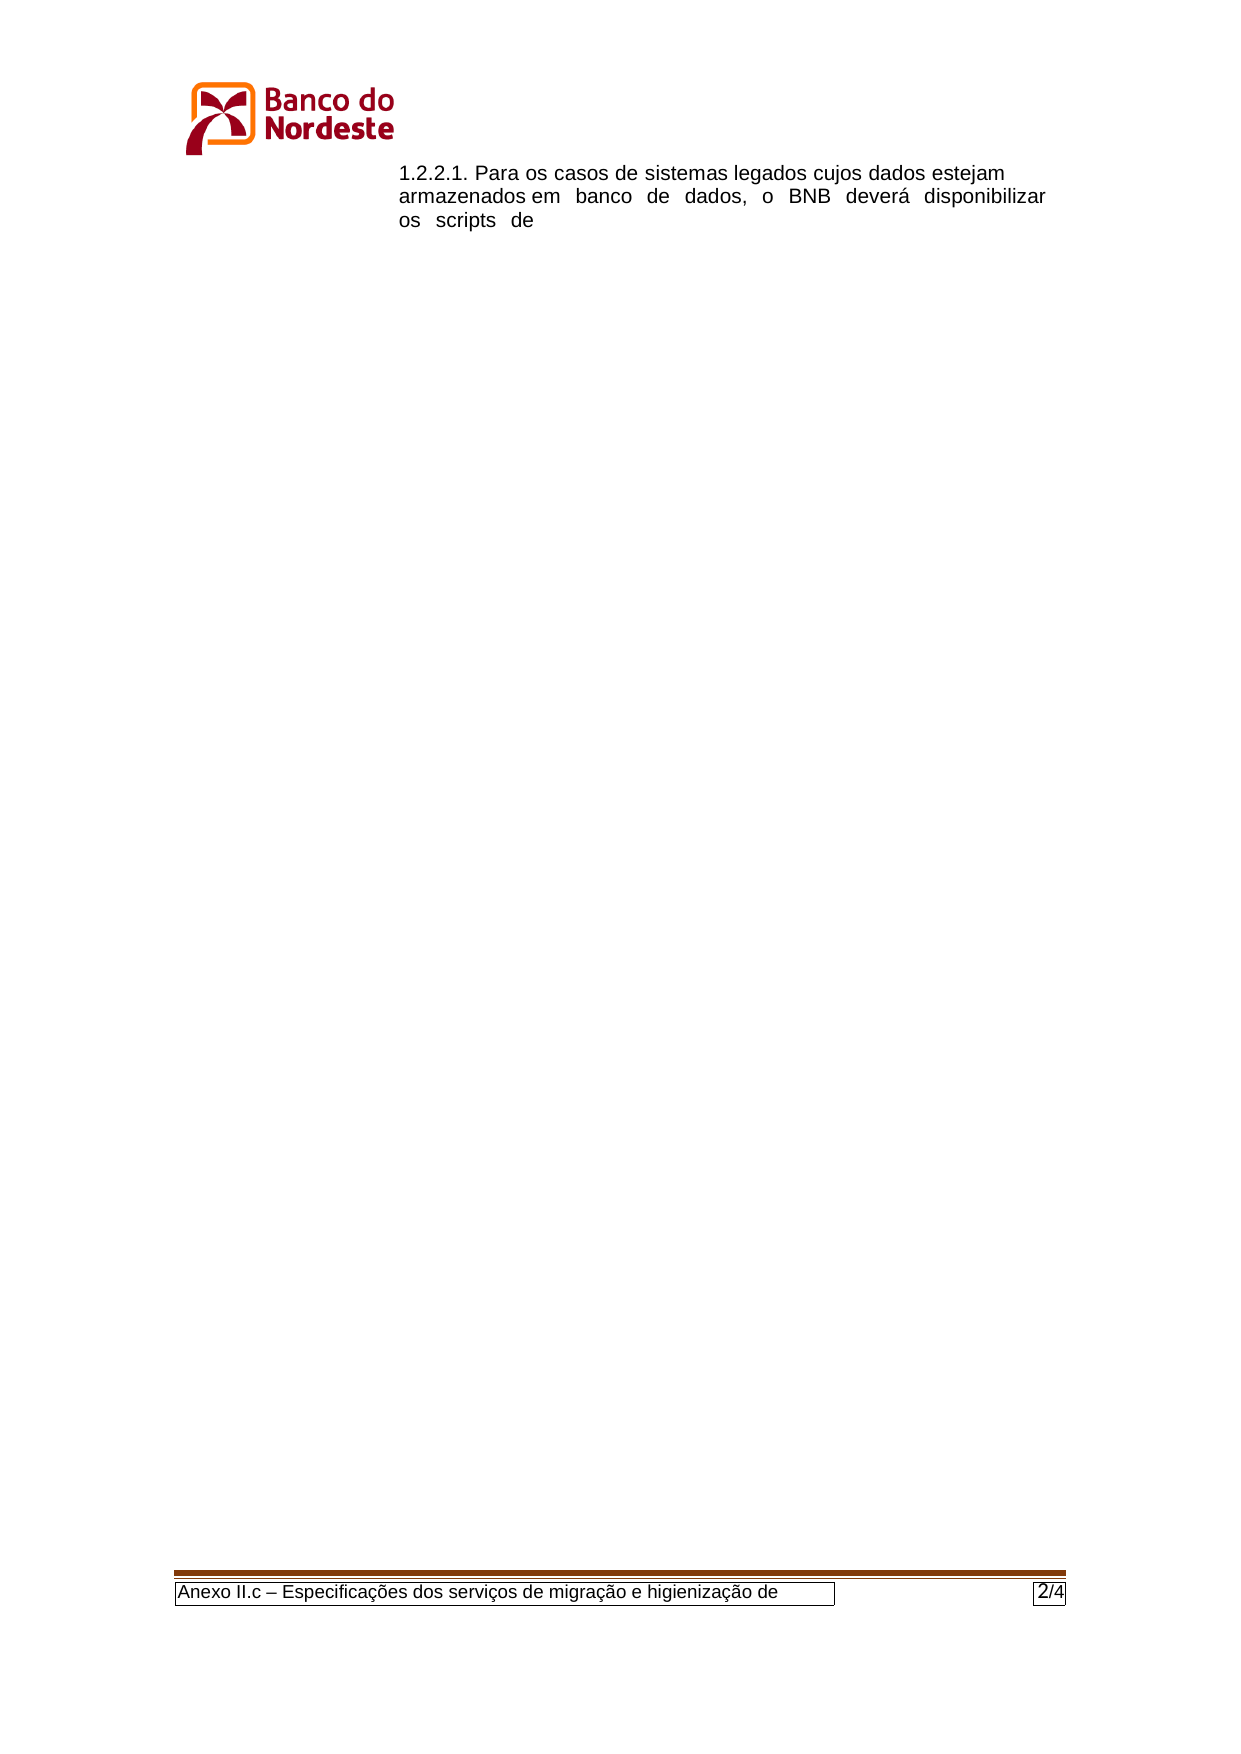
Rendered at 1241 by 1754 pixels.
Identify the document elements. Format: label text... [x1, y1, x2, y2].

text 1.2.2.1. Para os casos de sistemas legados cujos dados estejam armazenados em banco de dados, o BNB deverá disponibilizar os scripts de [399, 160, 1069, 232]
picture [177, 73, 400, 162]
